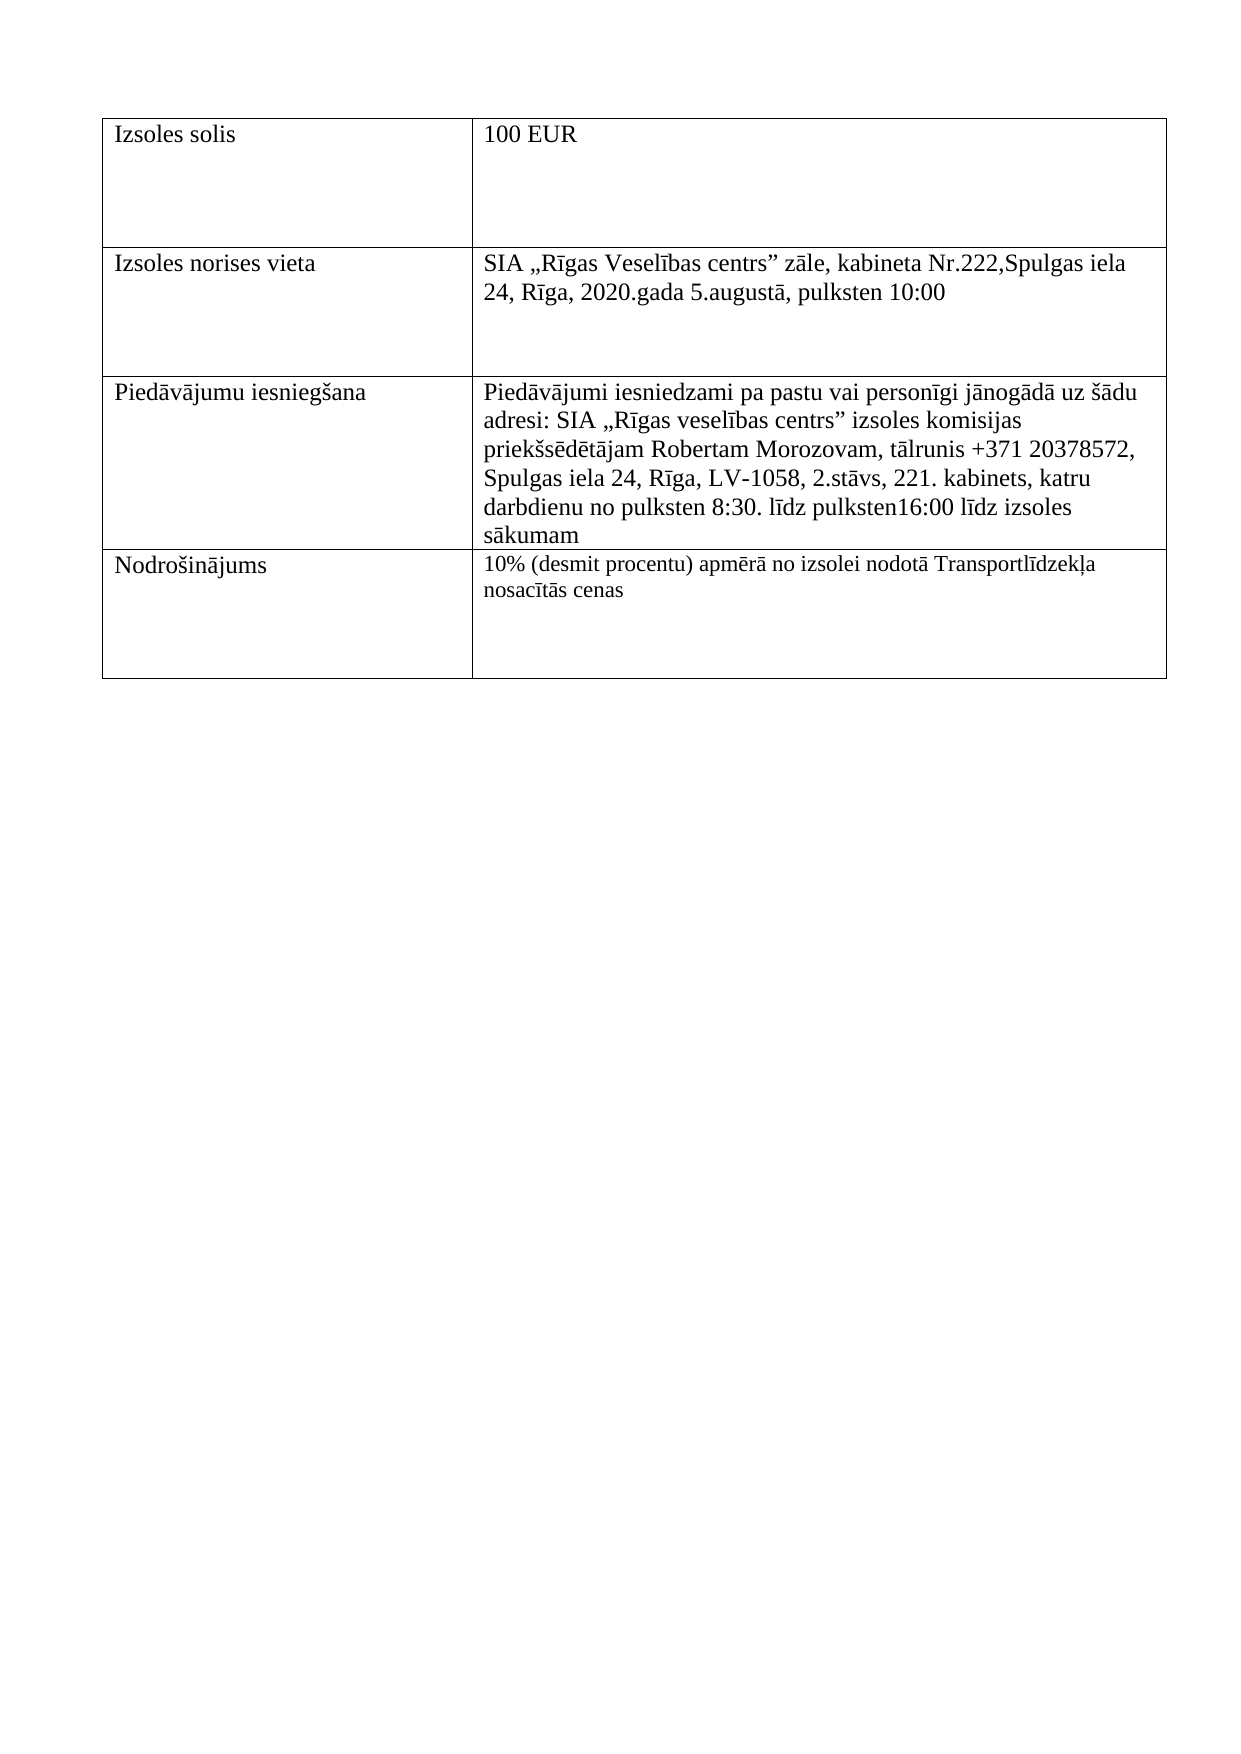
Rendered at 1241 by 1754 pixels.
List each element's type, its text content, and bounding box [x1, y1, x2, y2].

table_cell Piedāvājumi iesniedzami pa pastu vai personīgi jānogādā uz šādu adresi: SIA „Rīgas veselības centrs” izsoles komisijas priekšsēdētājam Robertam Morozovam, tālrunis +371 20378572, Spulgas iela 24, Rīga, LV-1058, 2.stāvs, 221. kabinets, katru darbdienu no pulksten 8:30. līdz pulksten16:00 līdz izsoles sākumam [473, 377, 1166, 549]
table_cell 100 EUR [473, 119, 1166, 247]
table_cell 10% (desmit procentu) apmērā no izsolei nodotā Transportlīdzekļa nosacītās cenas [473, 550, 1166, 678]
table_cell SIA „Rīgas Veselības centrs” zāle, kabineta Nr.222,Spulgas iela 24, Rīga, 2020.gada 5.augustā, pulksten 10:00 [473, 248, 1166, 376]
table_cell Izsoles solis [103, 119, 472, 247]
table_cell Nodrošinājums [103, 550, 472, 678]
table_cell Piedāvājumu iesniegšana [103, 377, 472, 549]
table_cell Izsoles norises vieta [103, 248, 472, 376]
